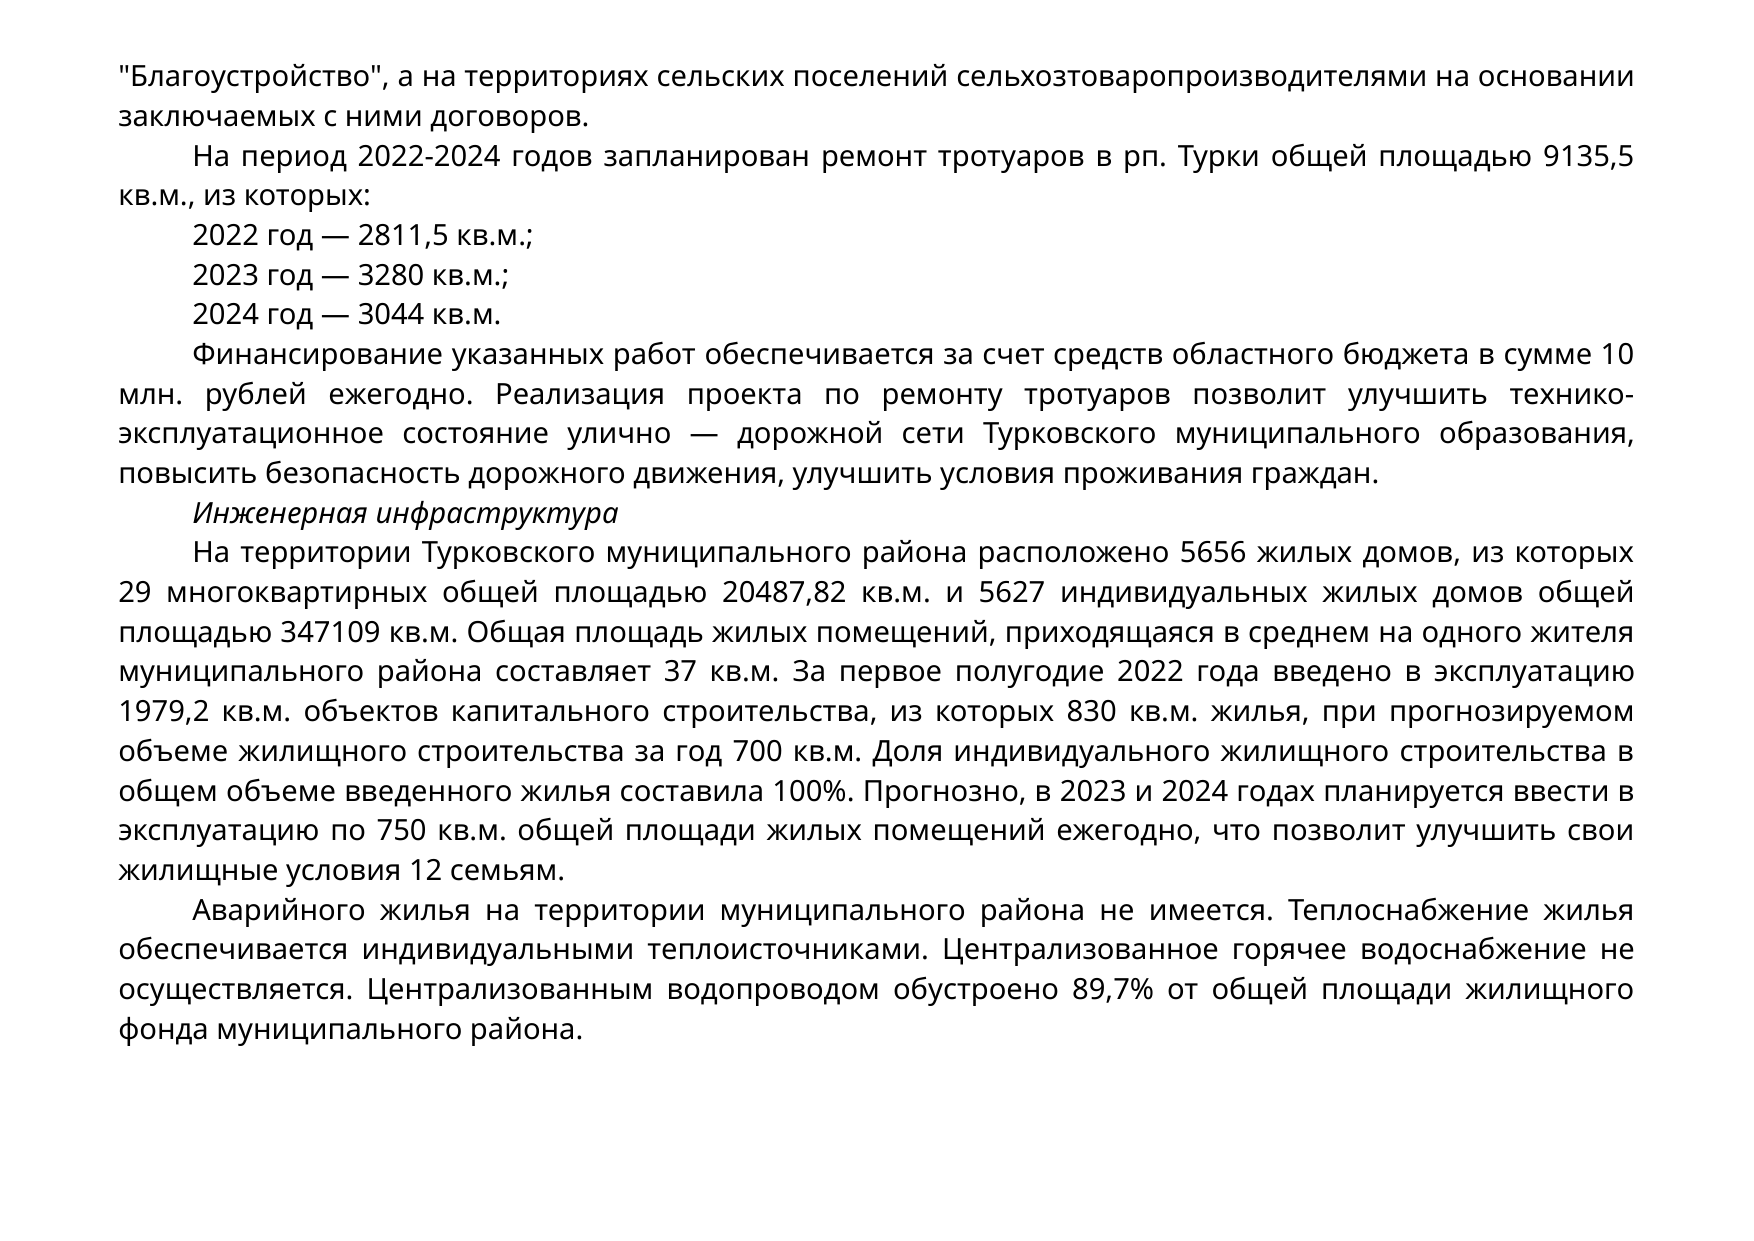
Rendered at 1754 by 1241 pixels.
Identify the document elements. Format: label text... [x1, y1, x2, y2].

text 2023 год — 3280 кв.м.; [118, 254, 1636, 293]
text 2022 год — 2811,5 кв.м.; [118, 214, 1636, 254]
text 2024 год — 3044 кв.м. [118, 293, 1636, 333]
text На территории Турковского муниципального района расположено 5656 жилых домов, из которых 29 многоквартирных общей площадью 20487,82 кв.м. и 5627 индивидуальных жилых домов общей площадью 347109 кв.м. Общая площадь жилых помещений, приходящаяся в среднем на одного жителя муниципального района составляет 37 кв.м. За первое полугодие 2022 года введено в эксплуатацию 1979,2 кв.м. объектов капитального строительства, из которых 830 кв.м. жилья, при прогнозируемом объеме жилищного строительства за год 700 кв.м. Доля индивидуального жилищного строительства в общем объеме введенного жилья составила 100%. Прогнозно, в 2023 и 2024 годах планируется ввести в эксплуатацию по 750 кв.м. общей площади жилых помещений ежегодно, что позволит улучшить свои жилищные условия 12 семьям. [118, 532, 1636, 889]
text Инженерная инфраструктура [118, 492, 1636, 532]
text Финансирование указанных работ обеспечивается за счет средств областного бюджета в сумме 10 млн. рублей ежегодно. Реализация проекта по ремонту тротуаров позволит улучшить технико-эксплуатационное состояние улично — дорожной сети Турковского муниципального образования, повысить безопасность дорожного движения, улучшить условия проживания граждан. [118, 333, 1636, 492]
text Аварийного жилья на территории муниципального района не имеется. Теплоснабжение жилья обеспечивается индивидуальными теплоисточниками. Централизованное горячее водоснабжение не осуществляется. Централизованным водопроводом обустроено 89,7% от общей площади жилищного фонда муниципального района. [118, 889, 1636, 1048]
text На период 2022-2024 годов запланирован ремонт тротуаров в рп. Турки общей площадью 9135,5 кв.м., из которых: [118, 135, 1636, 214]
text "Благоустройство", а на территориях сельских поселений сельхозтоваропроизводителями на основании заключаемых с ними договоров. [118, 55, 1636, 135]
